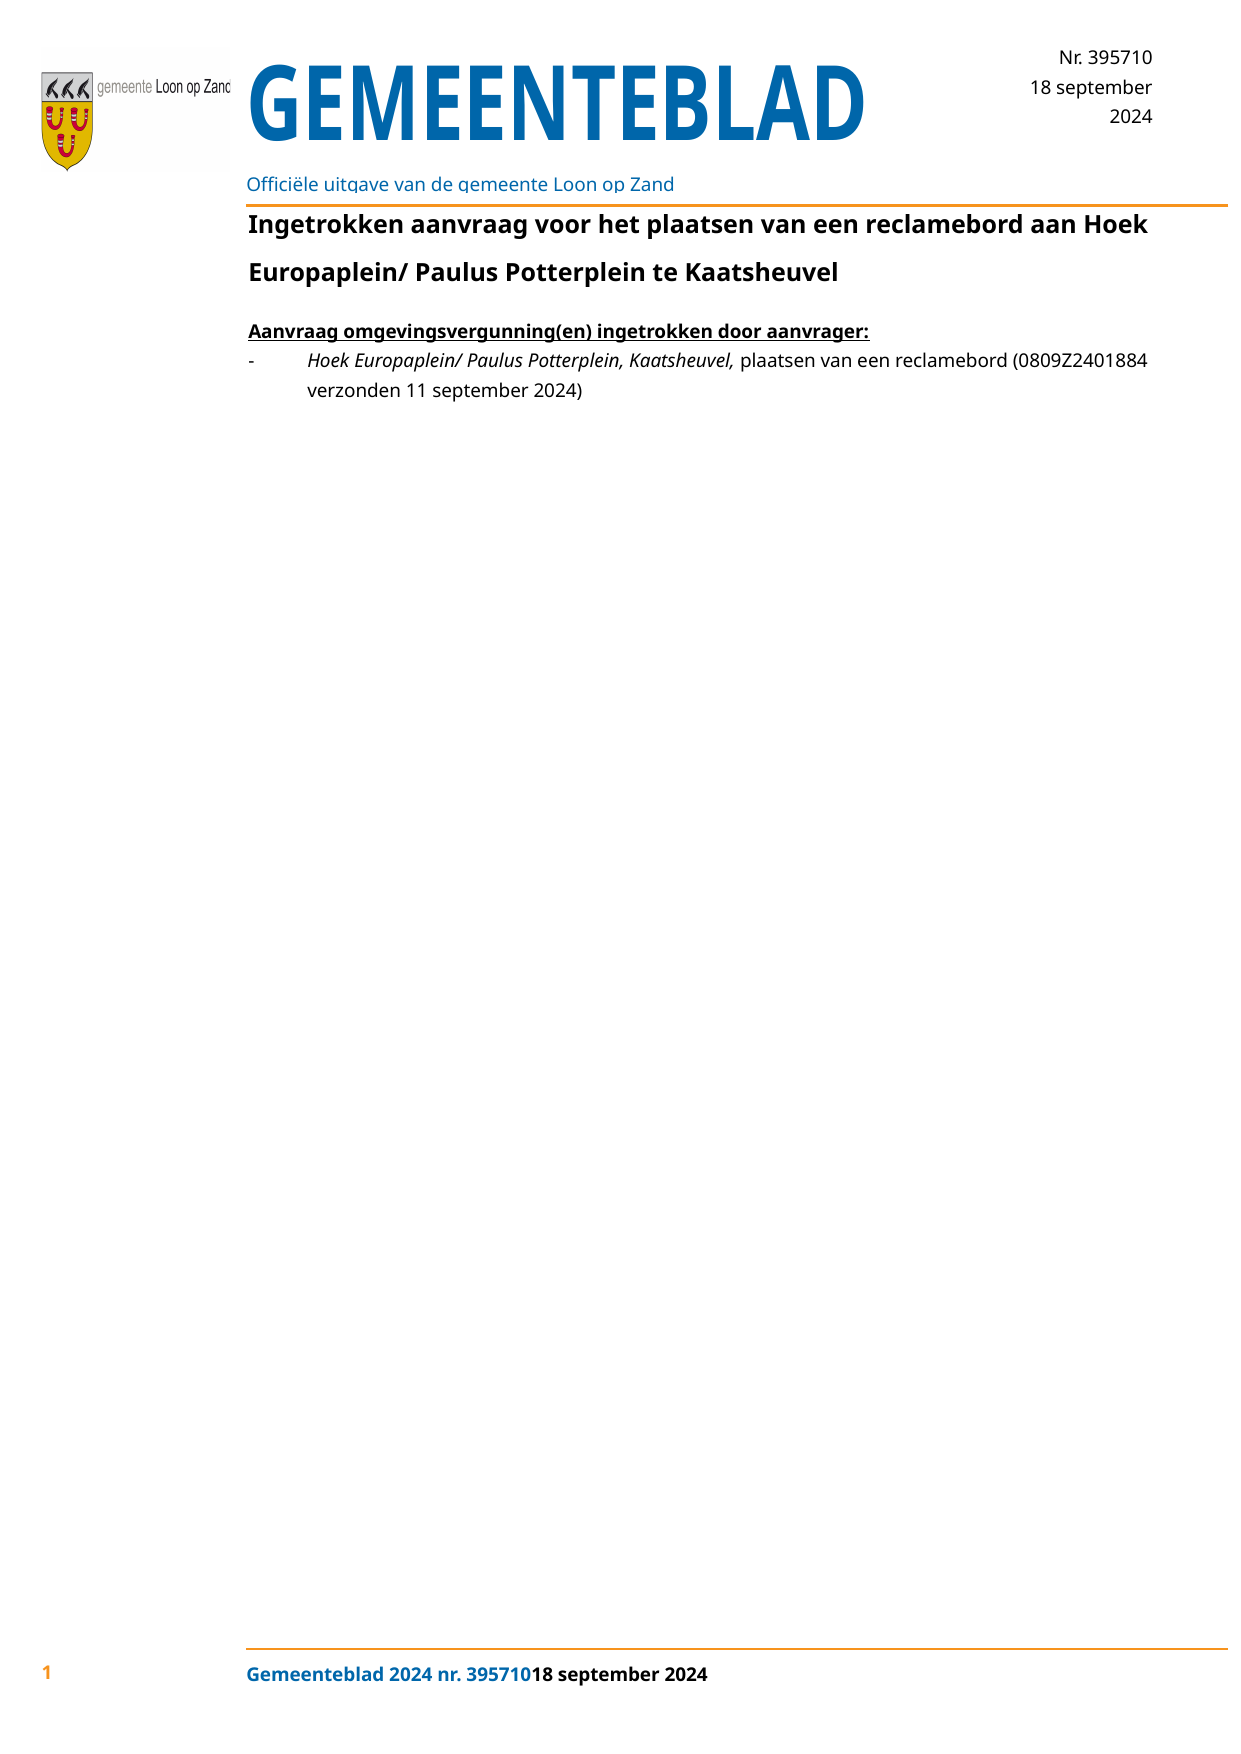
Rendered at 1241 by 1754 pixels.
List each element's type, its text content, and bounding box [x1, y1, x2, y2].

text Ingetrokken aanvraag voor het plaatsen van een reclamebord aan Hoek Europaplein/ Paulus Potterplein te Kaatsheuvel [248, 207, 1152, 288]
picture [41, 47, 231, 172]
list Hoek Europaplein/ Paulus Potterplein, Kaatsheuvel, plaatsen van een reclamebord (0809Z2401884 verzonden 11 september 2024) [248, 347, 1152, 403]
text Aanvraag omgevingsvergunning(en) ingetrokken door aanvrager: [248, 318, 1152, 344]
